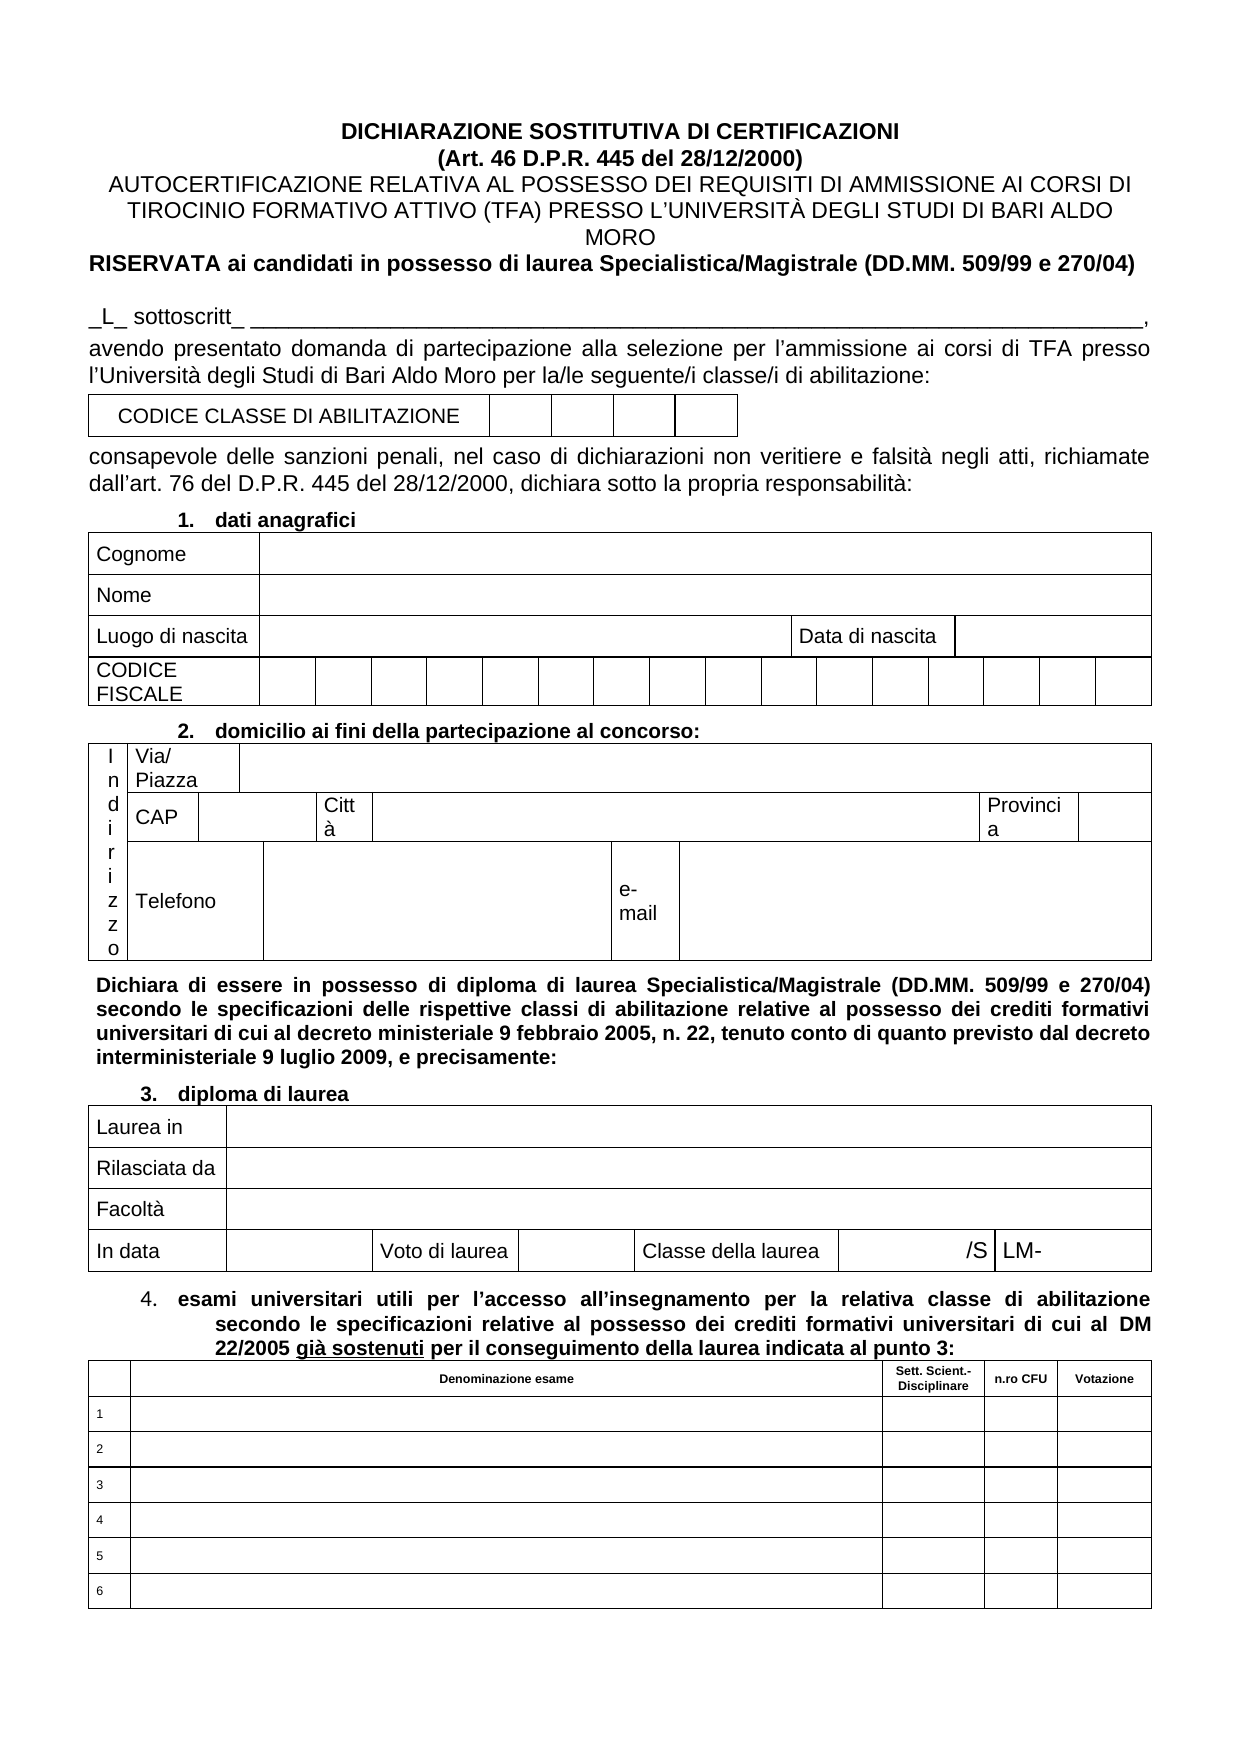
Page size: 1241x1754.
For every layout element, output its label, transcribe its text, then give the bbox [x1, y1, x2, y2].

table_cell In data [89, 1230, 226, 1271]
table_header [240, 744, 1151, 792]
table_cell Data di nascita [792, 616, 954, 656]
table_cell [985, 1432, 1057, 1466]
table_cell [1058, 1503, 1151, 1537]
table_header Via/Piazza [128, 744, 239, 792]
table_cell 3 [89, 1468, 130, 1502]
table_cell [680, 842, 1151, 959]
table_cell [1058, 1538, 1151, 1573]
table_cell Classe della laurea [635, 1230, 838, 1271]
table_cell [264, 842, 611, 959]
table_cell Facoltà [89, 1189, 226, 1229]
table_cell [1040, 658, 1095, 705]
table_cell [373, 793, 979, 841]
table_cell Luogo di nascita [89, 616, 259, 656]
table_cell 6 [89, 1574, 130, 1608]
table_cell [131, 1574, 882, 1608]
table_cell [372, 658, 426, 705]
table_header [676, 395, 737, 436]
table_cell [131, 1432, 882, 1466]
table_cell [883, 1538, 984, 1573]
table_cell [929, 658, 983, 705]
table_cell 2 [89, 1432, 130, 1466]
table_cell 5 [89, 1538, 130, 1573]
table_cell CODICE FISCALE [89, 658, 259, 705]
table_cell [131, 1503, 882, 1537]
table_cell 4 [89, 1503, 130, 1537]
table_cell [227, 1189, 1151, 1229]
table_cell [519, 1230, 634, 1271]
table_cell [984, 658, 1039, 705]
table_cell [883, 1574, 984, 1608]
table_cell [260, 616, 791, 656]
text avendo presentato domanda di partecipazione alla selezione per l’ammissione ai corsi di TFA presso l’Università degli Studi di Bari Aldo Moro per la/le seguente/i classe/i di abilitazione: [89, 335, 1152, 388]
table_header Indirizzo [89, 744, 127, 959]
table_cell [985, 1468, 1057, 1502]
table_cell [483, 658, 538, 705]
table_cell [706, 658, 761, 705]
list diploma di laurea [140, 1081, 1152, 1105]
table_cell Telefono [128, 842, 263, 959]
text AUTOCERTIFICAZIONE RELATIVA AL POSSESSO DEI REQUISITI DI AMMISSIONE AI CORSI DI TIROCINIO FORMATIVO ATTIVO (TFA) PRESSO L’UNIVERSITÀ DEGLI STUDI DI BARI ALDO MORO [89, 171, 1152, 250]
table_cell [883, 1432, 984, 1466]
table_cell [985, 1503, 1057, 1537]
table_cell [762, 658, 816, 705]
table_header n.ro CFU [985, 1361, 1057, 1396]
table_cell [873, 658, 928, 705]
table_cell /S [839, 1230, 994, 1271]
table_cell 1 [89, 1397, 130, 1431]
table_header [552, 395, 613, 436]
table_cell [817, 658, 872, 705]
table_cell CAP [128, 793, 198, 841]
table_cell [1058, 1432, 1151, 1466]
table_header Denominazione esame [131, 1361, 882, 1396]
text DICHIARAZIONE SOSTITUTIVA DI CERTIFICAZIONI [89, 118, 1152, 144]
table_cell [985, 1538, 1057, 1573]
table_header Cognome [89, 533, 259, 574]
table_cell [883, 1503, 984, 1537]
text (Art. 46 D.P.R. 445 del 28/12/2000) [89, 144, 1152, 171]
table_cell Provincia [980, 793, 1078, 841]
table_cell [1058, 1574, 1151, 1608]
table_cell Nome [89, 575, 259, 615]
table_cell [883, 1468, 984, 1502]
table_cell e-mail [612, 842, 679, 959]
table_cell [956, 616, 1151, 656]
list dati anagrafici [177, 508, 1152, 532]
table_cell [1096, 658, 1151, 705]
table_header [89, 1361, 130, 1396]
list esami universitari utili per l’accesso all’insegnamento per la relativa classe di abilitazione secondo le specificazioni relative al possesso dei crediti formativi universitari di cui al DM 22/2005 già sostenuti per il conseguimento della laurea indicata al punto 3: [140, 1284, 1152, 1360]
table_cell Voto di laurea [373, 1230, 518, 1271]
table_cell [131, 1538, 882, 1573]
table_cell [316, 658, 371, 705]
table_header [614, 395, 674, 436]
table_cell Rilasciata da [89, 1148, 226, 1188]
text _L_ sottoscritt_ ______________________________________________________________________, [89, 303, 1152, 329]
text RISERVATA ai candidati in possesso di laurea Specialistica/Magistrale (DD.MM. 509/99 e 270/04) [89, 250, 1152, 276]
table_cell [985, 1574, 1057, 1608]
table_header [227, 1106, 1151, 1147]
table_header CODICE CLASSE DI ABILITAZIONE [89, 395, 489, 436]
table_cell Città [317, 793, 372, 841]
table_cell [883, 1397, 984, 1431]
table_header [490, 395, 551, 436]
table_cell [1058, 1397, 1151, 1431]
table_header Laurea in [89, 1106, 226, 1147]
list domicilio ai fini della partecipazione al concorso: [177, 719, 1152, 743]
table_cell [131, 1468, 882, 1502]
table_cell [985, 1397, 1057, 1431]
table_header [260, 533, 1151, 574]
text Dichiara di essere in possesso di diploma di laurea Specialistica/Magistrale (DD.MM. 509/99 e 270/04) secondo le specificazioni delle rispettive classi di abilitazione relative al possesso dei crediti formativi universitari di cui al decreto ministeriale 9 febbraio 2005, n. 22, tenuto conto di quanto previsto dal decreto interministeriale 9 luglio 2009, e precisamente: [96, 973, 1152, 1069]
text consapevole delle sanzioni penali, nel caso di dichiarazioni non veritiere e falsità negli atti, richiamate dall’art. 76 del D.P.R. 445 del 28/12/2000, dichiara sotto la propria responsabilità: [89, 443, 1152, 496]
table_cell [260, 658, 315, 705]
table_cell LM- [996, 1230, 1151, 1271]
table_header Sett. Scient.-Disciplinare [883, 1361, 984, 1396]
table_cell [1079, 793, 1151, 841]
table_cell [131, 1397, 882, 1431]
table_cell [199, 793, 316, 841]
table_cell [650, 658, 705, 705]
table_cell [260, 575, 1151, 615]
table_cell [1058, 1468, 1151, 1502]
table_cell [539, 658, 593, 705]
table_cell [227, 1148, 1151, 1188]
table_cell [427, 658, 482, 705]
table_cell [594, 658, 649, 705]
table_header Votazione [1058, 1361, 1151, 1396]
table_cell [227, 1230, 372, 1271]
